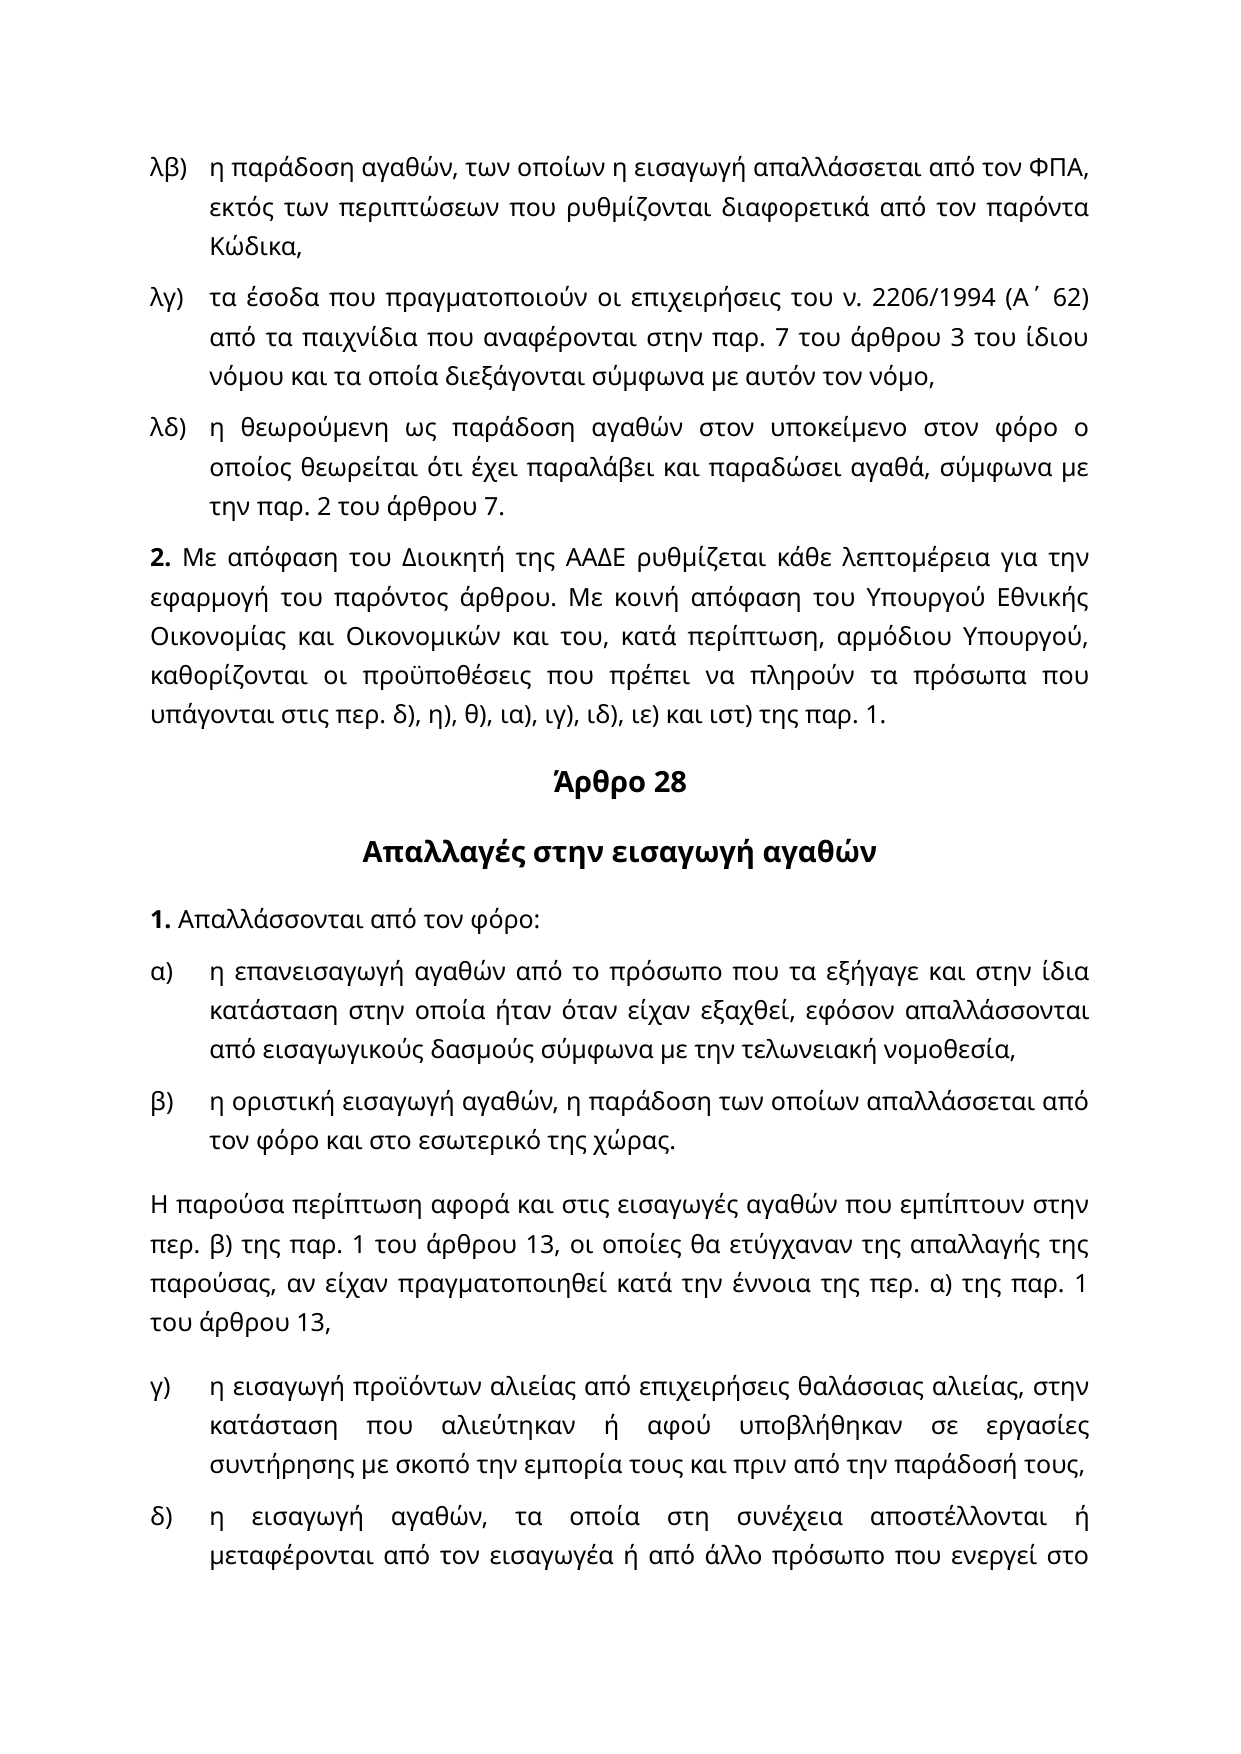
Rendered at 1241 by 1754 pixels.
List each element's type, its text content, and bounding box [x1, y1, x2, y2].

text 2. Με απόφαση του Διοικητή της ΑΑΔΕ ρυθμίζεται κάθε λεπτομέρεια για την εφαρμογή του παρόντος άρθρου. Με κοινή απόφαση του Υπουργού Εθνικής Οικονομίας και Οικονομικών και του, κατά περίπτωση, αρμόδιου Υπουργού, καθορίζονται οι προϋποθέσεις που πρέπει να πληρούν τα πρόσωπα που υπάγονται στις περ. δ), η), θ), ια), ιγ), ιδ), ιε) και ιστ) της παρ. 1. [150, 540, 1090, 731]
subtitle Άρθρο 28 [150, 761, 1090, 801]
list δ) η εισαγωγή αγαθών, τα οποία στη συνέχεια αποστέλλονται ή μεταφέρονται από τον εισαγωγέα ή από άλλο πρόσωπο που ενεργεί στο [150, 1499, 1090, 1572]
list α) η επανεισαγωγή αγαθών από το πρόσωπο που τα εξήγαγε και στην ίδια κατάσταση στην οποία ήταν όταν είχαν εξαχθεί, εφόσον απαλλάσσονται από εισαγωγικούς δασμούς σύμφωνα με την τελωνειακή νομοθεσία, [150, 954, 1090, 1066]
subtitle Απαλλαγές στην εισαγωγή αγαθών [150, 831, 1090, 871]
list λβ) η παράδοση αγαθών, των οποίων η εισαγωγή απαλλάσσεται από τον ΦΠΑ, εκτός των περιπτώσεων που ρυθμίζονται διαφορετικά από τον παρόντα Κώδικα, [150, 150, 1090, 262]
text Η παρούσα περίπτωση αφορά και στις εισαγωγές αγαθών που εμπίπτουν στην περ. β) της παρ. 1 του άρθρου 13, οι οποίες θα ετύγχαναν της απαλλαγής της παρούσας, αν είχαν πραγματοποιηθεί κατά την έννοια της περ. α) της παρ. 1 του άρθρου 13, [150, 1187, 1090, 1339]
text 1. Απαλλάσσονται από τον φόρο: [150, 902, 1090, 936]
list λδ) η θεωρούμενη ως παράδοση αγαθών στον υποκείμενο στον φόρο ο οποίος θεωρείται ότι έχει παραλάβει και παραδώσει αγαθά, σύμφωνα με την παρ. 2 του άρθρου 7. [150, 410, 1090, 522]
list γ) η εισαγωγή προϊόντων αλιείας από επιχειρήσεις θαλάσσιας αλιείας, στην κατάσταση που αλιεύτηκαν ή αφού υποβλήθηκαν σε εργασίες συντήρησης με σκοπό την εμπορία τους και πριν από την παράδοσή τους, [150, 1369, 1090, 1481]
list λγ) τα έσοδα που πραγματοποιούν οι επιχειρήσεις του ν. 2206/1994 (Α΄ 62) από τα παιχνίδια που αναφέρονται στην παρ. 7 του άρθρου 3 του ίδιου νόμου και τα οποία διεξάγονται σύμφωνα με αυτόν τον νόμο, [150, 280, 1090, 392]
list β) η οριστική εισαγωγή αγαθών, η παράδοση των οποίων απαλλάσσεται από τον φόρο και στο εσωτερικό της χώρας. [150, 1084, 1090, 1157]
